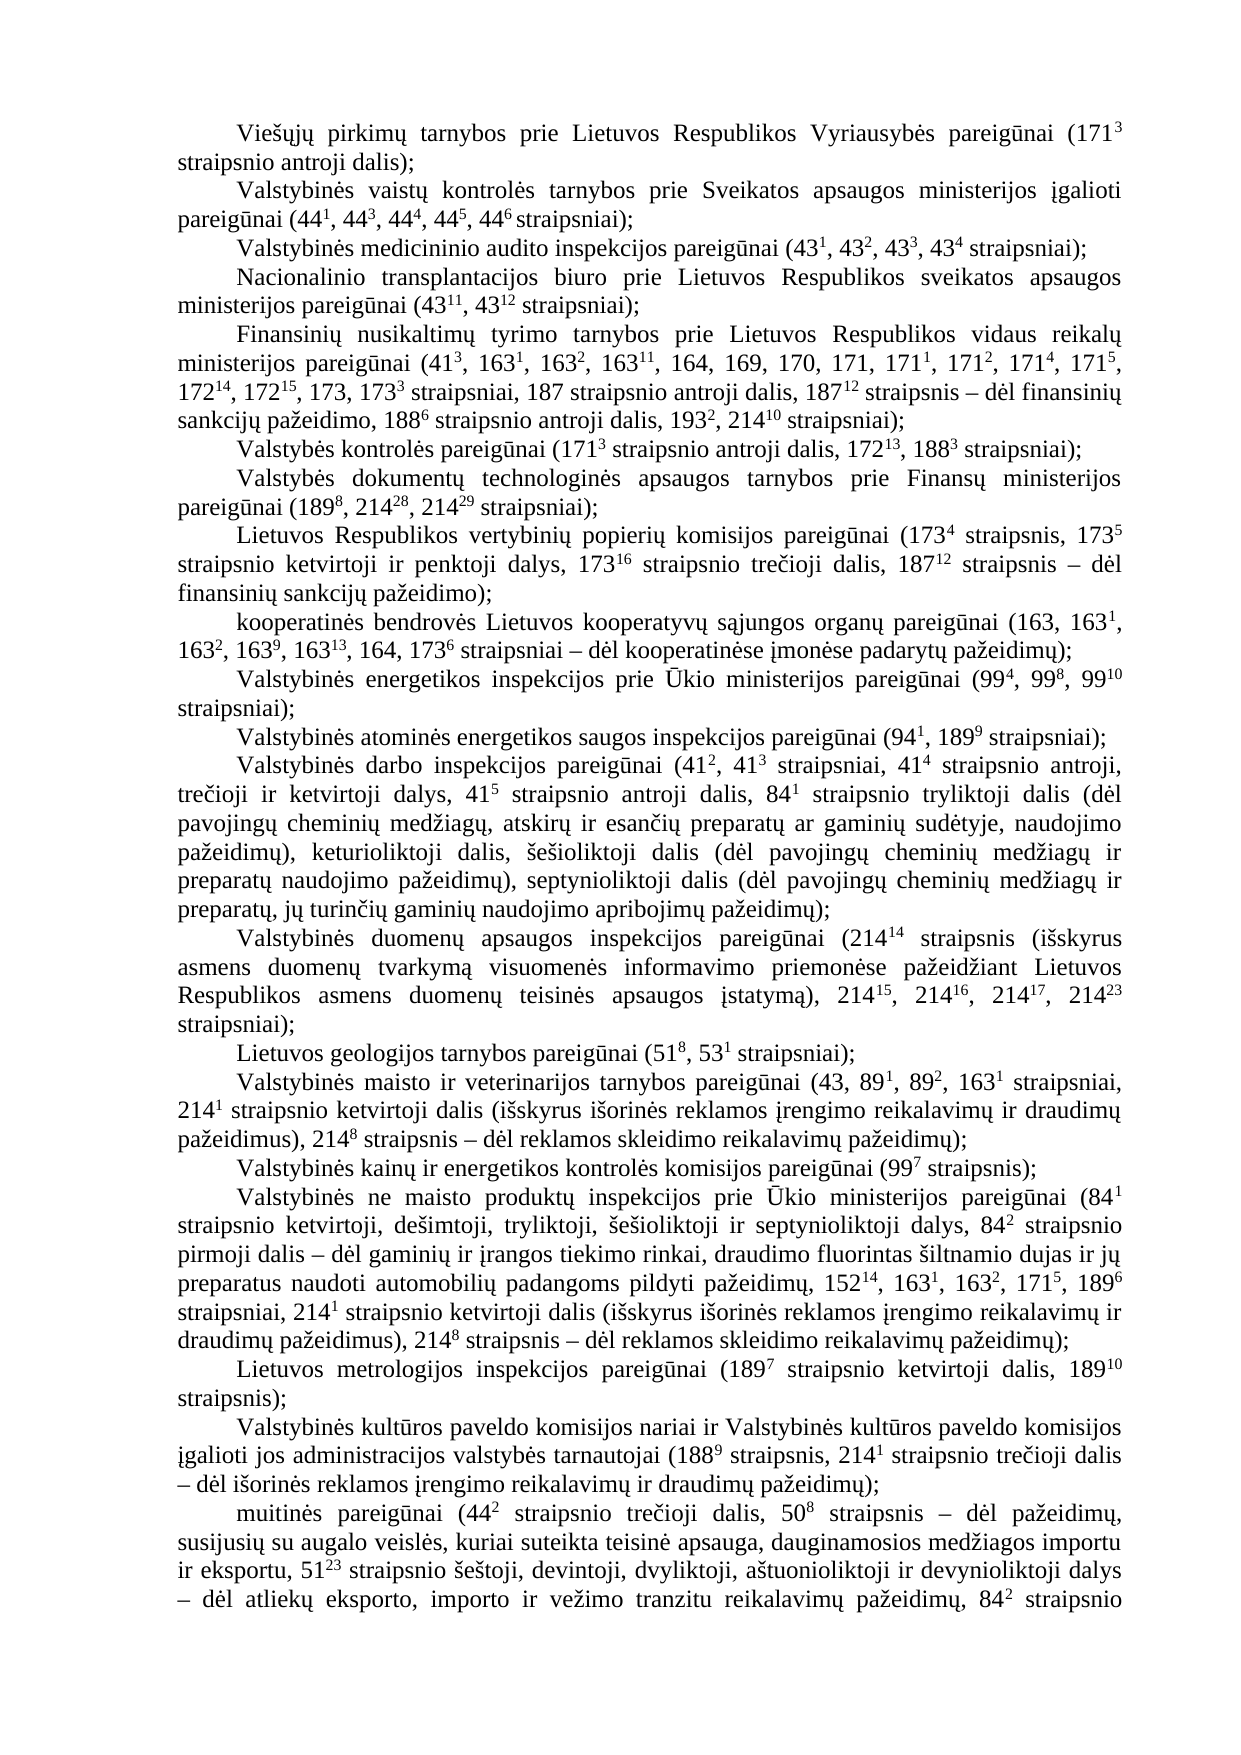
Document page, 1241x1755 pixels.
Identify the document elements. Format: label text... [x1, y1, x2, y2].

text Valstybinės medicininio audito inspekcijos pareigūnai (431, 432, 433, 434 straipsniai); [177, 233, 1122, 262]
text Valstybinės ne maisto produktų inspekcijos prie Ūkio ministerijos pareigūnai (841 straipsnio ketvirtoji, dešimtoji, tryliktoji, šešioliktoji ir septynioliktoji dalys, 842 straipsnio pirmoji dalis – dėl gaminių ir įrangos tiekimo rinkai, draudimo fluorintas šiltnamio dujas ir jų preparatus naudoti automobilių padangoms pildyti pažeidimų, 15214, 1631, 1632, 1715, 1896 straipsniai, 2141 straipsnio ketvirtoji dalis (išskyrus išorinės reklamos įrengimo reikalavimų ir draudimų pažeidimus), 2148 straipsnis – dėl reklamos skleidimo reikalavimų pažeidimų); [177, 1182, 1122, 1354]
text Valstybinės atominės energetikos saugos inspekcijos pareigūnai (941, 1899 straipsniai); [177, 722, 1122, 751]
text Valstybinės duomenų apsaugos inspekcijos pareigūnai (21414 straipsnis (išskyrus asmens duomenų tvarkymą visuomenės informavimo priemonėse pažeidžiant Lietuvos Respublikos asmens duomenų teisinės apsaugos įstatymą), 21415, 21416, 21417, 21423 straipsniai); [177, 923, 1122, 1038]
text kooperatinės bendrovės Lietuvos kooperatyvų sąjungos organų pareigūnai (163, 1631, 1632, 1639, 16313, 164, 1736 straipsniai – dėl kooperatinėse įmonėse padarytų pažeidimų); [177, 607, 1122, 664]
text Valstybės dokumentų technologinės apsaugos tarnybos prie Finansų ministerijos pareigūnai (1898, 21428, 21429 straipsniai); [177, 463, 1122, 521]
text Valstybinės kainų ir energetikos kontrolės komisijos pareigūnai (997 straipsnis); [177, 1153, 1122, 1182]
text Valstybinės kultūros paveldo komisijos nariai ir Valstybinės kultūros paveldo komisijos įgalioti jos administracijos valstybės tarnautojai (1889 straipsnis, 2141 straipsnio trečioji dalis – dėl išorinės reklamos įrengimo reikalavimų ir draudimų pažeidimų); [177, 1412, 1122, 1498]
text Valstybinės vaistų kontrolės tarnybos prie Sveikatos apsaugos ministerijos įgalioti pareigūnai (441, 443, 444, 445, 446 straipsniai); [177, 176, 1122, 233]
text Valstybės kontrolės pareigūnai (1713 straipsnio antroji dalis, 17213, 1883 straipsniai); [177, 434, 1122, 463]
text Lietuvos Respublikos vertybinių popierių komisijos pareigūnai (1734 straipsnis, 1735 straipsnio ketvirtoji ir penktoji dalys, 17316 straipsnio trečioji dalis, 18712 straipsnis – dėl finansinių sankcijų pažeidimo); [177, 521, 1122, 607]
text Viešųjų pirkimų tarnybos prie Lietuvos Respublikos Vyriausybės pareigūnai (1713 straipsnio antroji dalis); [177, 118, 1122, 176]
text Nacionalinio transplantacijos biuro prie Lietuvos Respublikos sveikatos apsaugos ministerijos pareigūnai (4311, 4312 straipsniai); [177, 262, 1122, 319]
text Valstybinės maisto ir veterinarijos tarnybos pareigūnai (43, 891, 892, 1631 straipsniai, 2141 straipsnio ketvirtoji dalis (išskyrus išorinės reklamos įrengimo reikalavimų ir draudimų pažeidimus), 2148 straipsnis – dėl reklamos skleidimo reikalavimų pažeidimų); [177, 1067, 1122, 1153]
text Lietuvos metrologijos inspekcijos pareigūnai (1897 straipsnio ketvirtoji dalis, 18910 straipsnis); [177, 1354, 1122, 1412]
text muitinės pareigūnai (442 straipsnio trečioji dalis, 508 straipsnis – dėl pažeidimų, susijusių su augalo veislės, kuriai suteikta teisinė apsauga, dauginamosios medžiagos importu ir eksportu, 5123 straipsnio šeštoji, devintoji, dvyliktoji, aštuonioliktoji ir devynioliktoji dalys – dėl atliekų eksporto, importo ir vežimo tranzitu reikalavimų pažeidimų, 842 straipsnio [177, 1498, 1122, 1613]
text Valstybinės energetikos inspekcijos prie Ūkio ministerijos pareigūnai (994, 998, 9910 straipsniai); [177, 664, 1122, 722]
text Finansinių nusikaltimų tyrimo tarnybos prie Lietuvos Respublikos vidaus reikalų ministerijos pareigūnai (413, 1631, 1632, 16311, 164, 169, 170, 171, 1711, 1712, 1714, 1715, 17214, 17215, 173, 1733 straipsniai, 187 straipsnio antroji dalis, 18712 straipsnis – dėl finansinių sankcijų pažeidimo, 1886 straipsnio antroji dalis, 1932, 21410 straipsniai); [177, 319, 1122, 434]
text Lietuvos geologijos tarnybos pareigūnai (518, 531 straipsniai); [177, 1038, 1122, 1067]
text Valstybinės darbo inspekcijos pareigūnai (412, 413 straipsniai, 414 straipsnio antroji, trečioji ir ketvirtoji dalys, 415 straipsnio antroji dalis, 841 straipsnio tryliktoji dalis (dėl pavojingų cheminių medžiagų, atskirų ir esančių preparatų ar gaminių sudėtyje, naudojimo pažeidimų), keturioliktoji dalis, šešioliktoji dalis (dėl pavojingų cheminių medžiagų ir preparatų naudojimo pažeidimų), septynioliktoji dalis (dėl pavojingų cheminių medžiagų ir preparatų, jų turinčių gaminių naudojimo apribojimų pažeidimų); [177, 751, 1122, 923]
